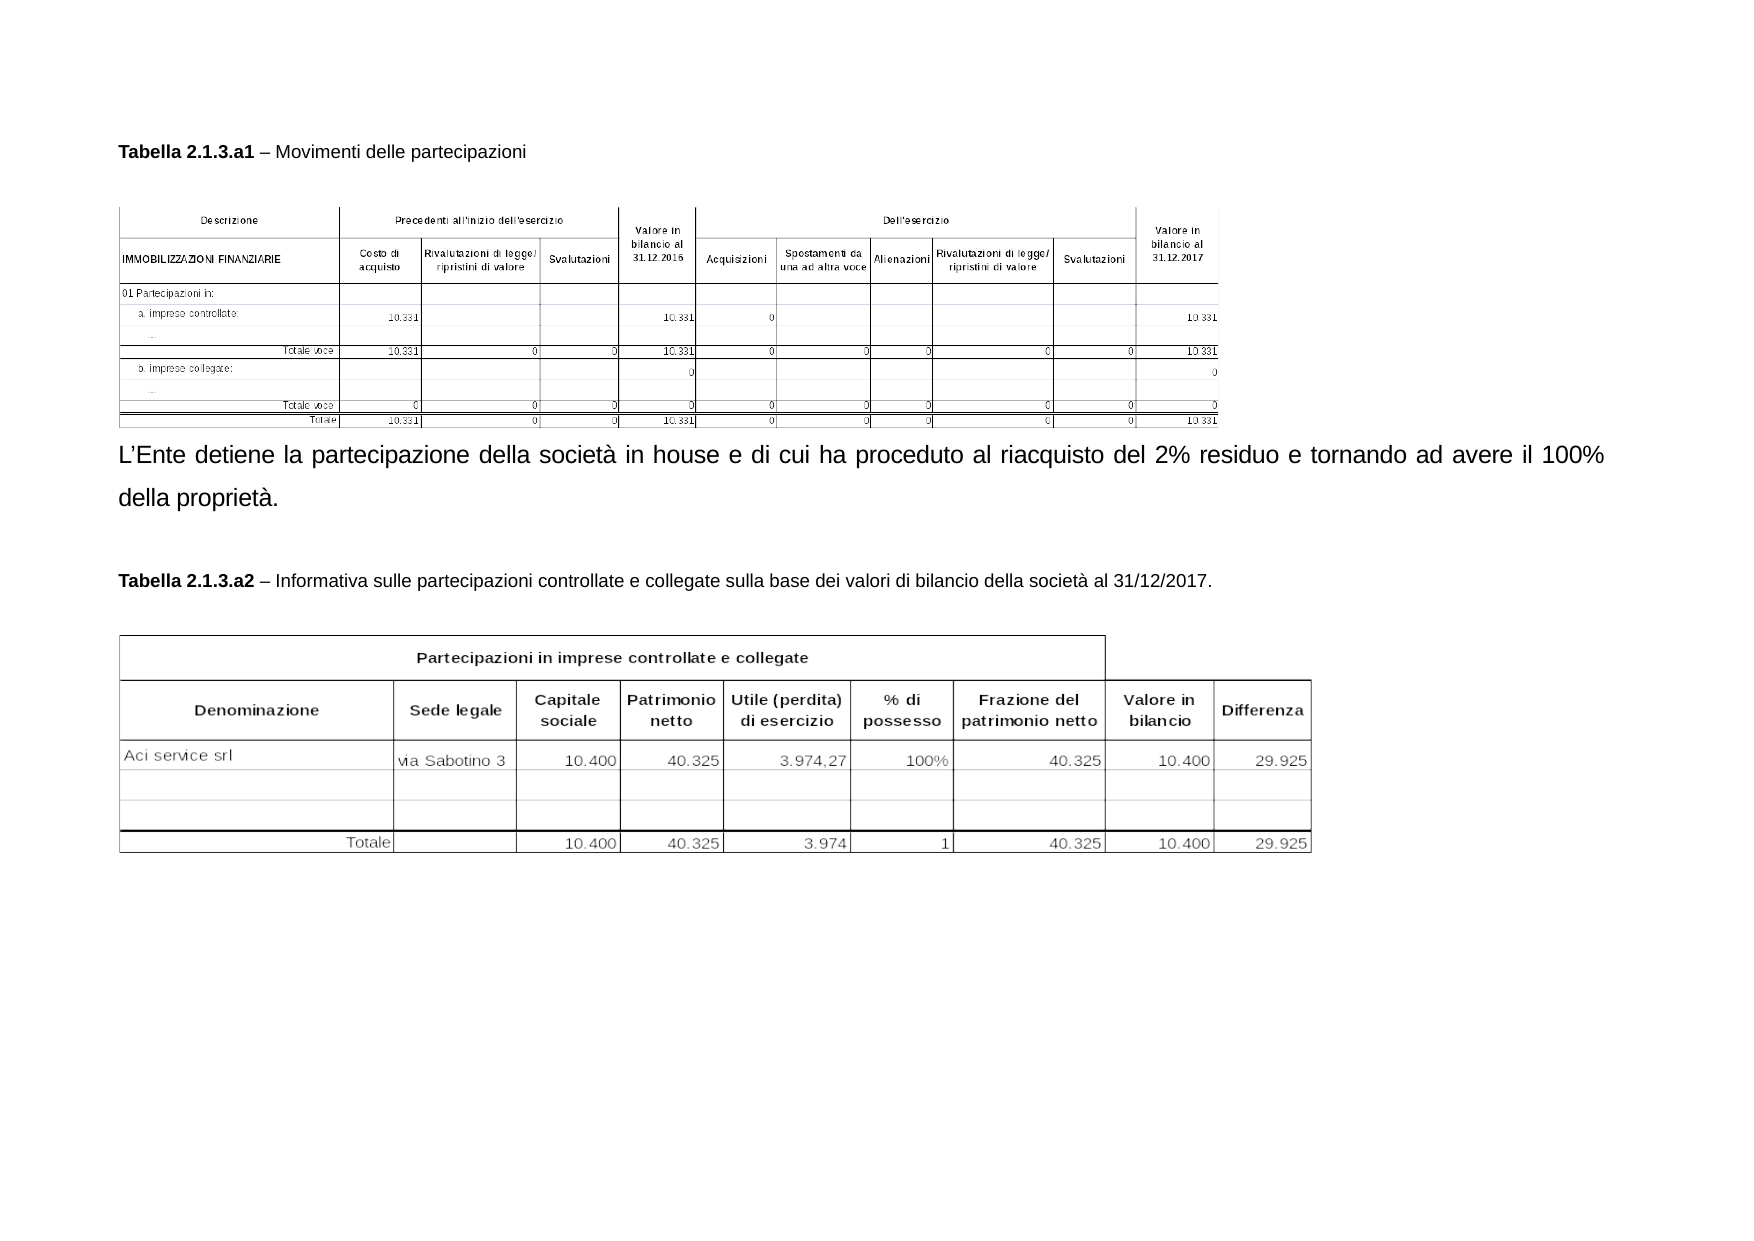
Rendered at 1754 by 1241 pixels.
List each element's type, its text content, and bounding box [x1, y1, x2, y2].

text Tabella 2.1.3.a1 – Movimenti delle partecipazioni [118, 141, 1606, 162]
text Tabella 2.1.3.a2 – Informativa sulle partecipazioni controllate e collegate sulla base dei valori di bilancio della società al 31/12/2017. [118, 569, 1606, 591]
text L’Ente detiene la partecipazione della società in house e di cui ha proceduto al riacquisto del 2% residuo e tornando ad avere il 100% della proprietà. [118, 440, 1606, 512]
